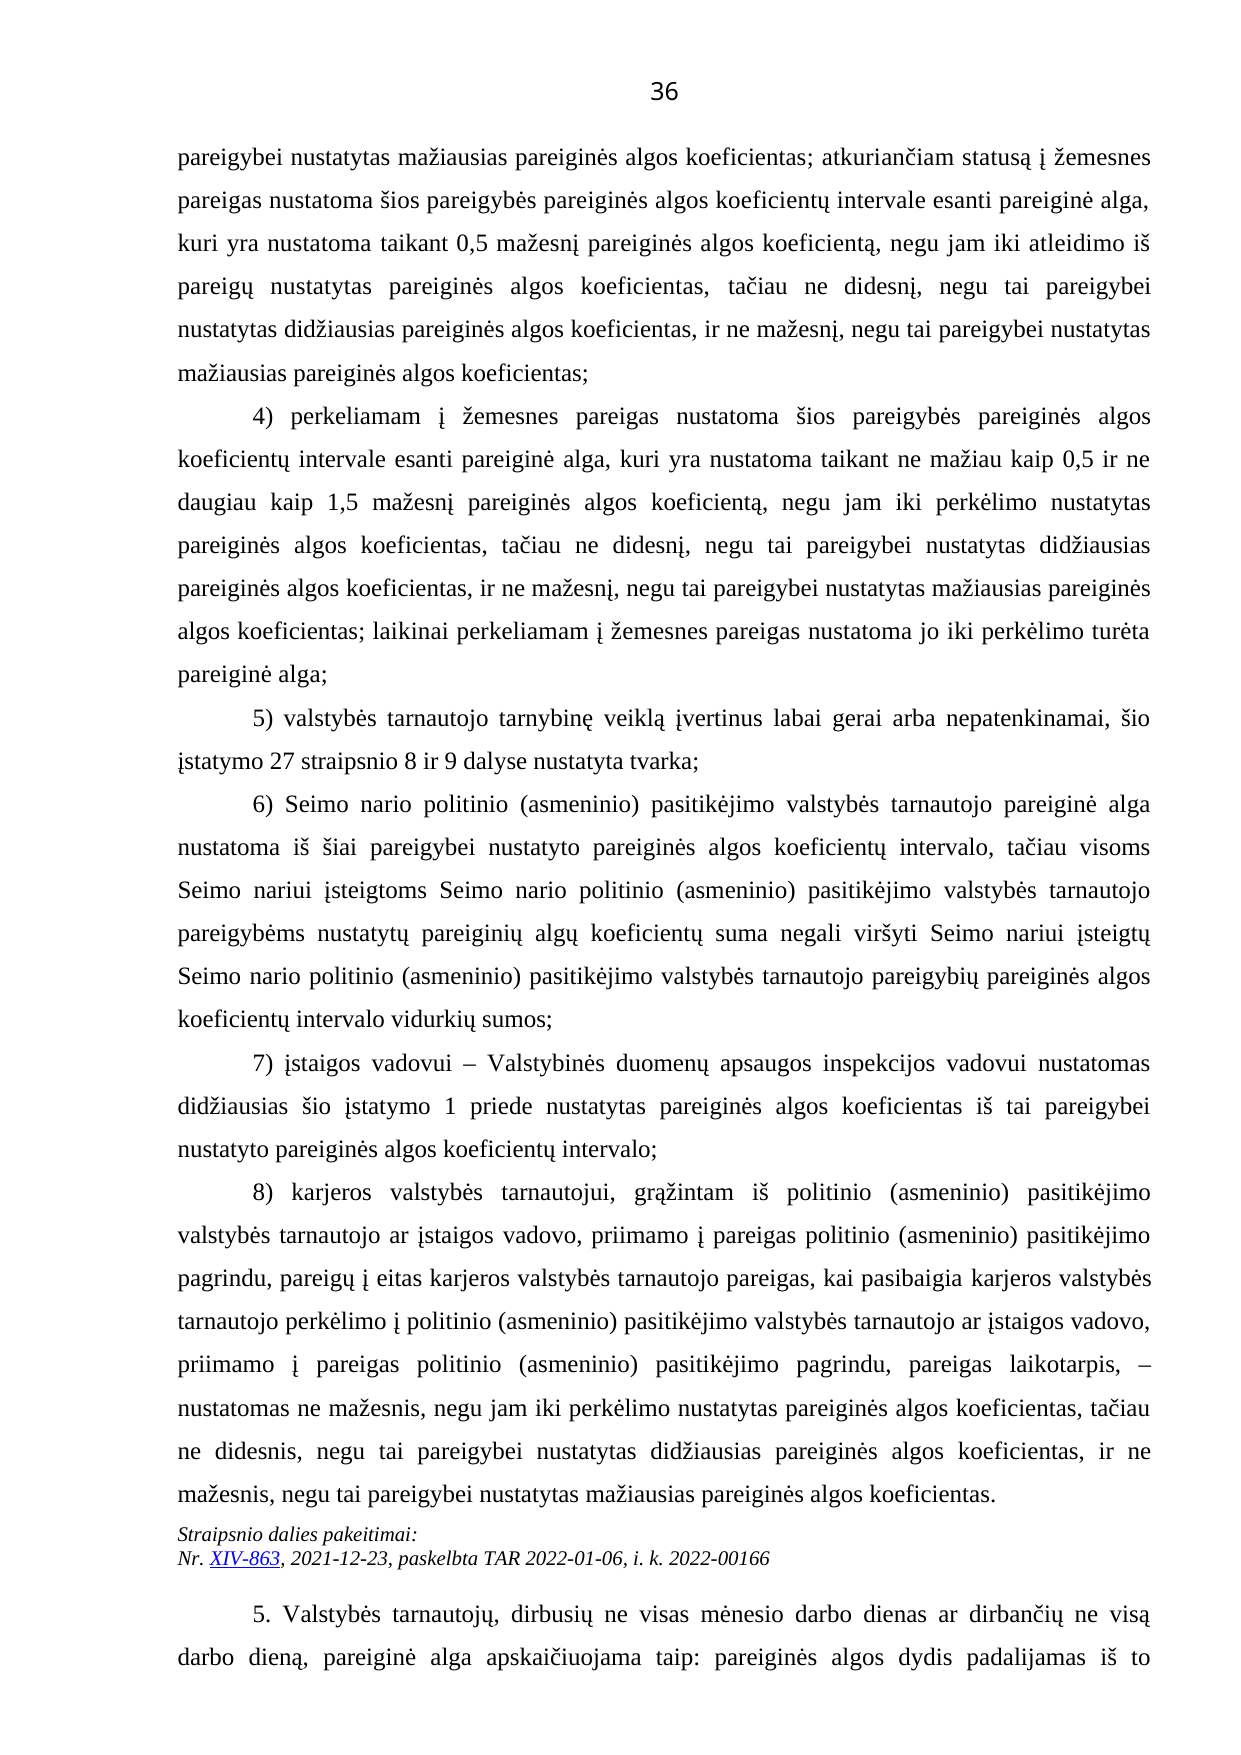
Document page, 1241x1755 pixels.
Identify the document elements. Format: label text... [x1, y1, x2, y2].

text 6) Seimo nario politinio (asmeninio) pasitikėjimo valstybės tarnautojo pareiginė alga nustatoma iš šiai pareigybei nustatyto pareiginės algos koeficientų intervalo, tačiau visoms Seimo nariui įsteigtoms Seimo nario politinio (asmeninio) pasitikėjimo valstybės tarnautojo pareigybėms nustatytų pareiginių algų koeficientų suma negali viršyti Seimo nariui įsteigtų Seimo nario politinio (asmeninio) pasitikėjimo valstybės tarnautojo pareigybių pareiginės algos koeficientų intervalo vidurkių sumos; [177, 789, 1152, 1033]
text Straipsnio dalies pakeitimai: [177, 1522, 1152, 1546]
text 5. Valstybės tarnautojų, dirbusių ne visas mėnesio darbo dienas ar dirbančių ne visą darbo dieną, pareiginė alga apskaičiuojama taip: pareiginės algos dydis padalijamas iš to [177, 1599, 1152, 1671]
text 5) valstybės tarnautojo tarnybinę veiklą įvertinus labai gerai arba nepatenkinamai, šio įstatymo 27 straipsnio 8 ir 9 dalyse nustatyta tvarka; [177, 703, 1152, 774]
text pareigybei nustatytas mažiausias pareiginės algos koeficientas; atkuriančiam statusą į žemesnes pareigas nustatoma šios pareigybės pareiginės algos koeficientų intervale esanti pareiginė alga, kuri yra nustatoma taikant 0,5 mažesnį pareiginės algos koeficientą, negu jam iki atleidimo iš pareigų nustatytas pareiginės algos koeficientas, tačiau ne didesnį, negu tai pareigybei nustatytas didžiausias pareiginės algos koeficientas, ir ne mažesnį, negu tai pareigybei nustatytas mažiausias pareiginės algos koeficientas; [177, 142, 1152, 386]
text 7) įstaigos vadovui – Valstybinės duomenų apsaugos inspekcijos vadovui nustatomas didžiausias šio įstatymo 1 priede nustatytas pareiginės algos koeficientas iš tai pareigybei nustatyto pareiginės algos koeficientų intervalo; [177, 1048, 1152, 1163]
text 8) karjeros valstybės tarnautojui, grąžintam iš politinio (asmeninio) pasitikėjimo valstybės tarnautojo ar įstaigos vadovo, priimamo į pareigas politinio (asmeninio) pasitikėjimo pagrindu, pareigų į eitas karjeros valstybės tarnautojo pareigas, kai pasibaigia karjeros valstybės tarnautojo perkėlimo į politinio (asmeninio) pasitikėjimo valstybės tarnautojo ar įstaigos vadovo, priimamo į pareigas politinio (asmeninio) pasitikėjimo pagrindu, pareigas laikotarpis, – nustatomas ne mažesnis, negu jam iki perkėlimo nustatytas pareiginės algos koeficientas, tačiau ne didesnis, negu tai pareigybei nustatytas didžiausias pareiginės algos koeficientas, ir ne mažesnis, negu tai pareigybei nustatytas mažiausias pareiginės algos koeficientas. [177, 1177, 1152, 1508]
text 4) perkeliamam į žemesnes pareigas nustatoma šios pareigybės pareiginės algos koeficientų intervale esanti pareiginė alga, kuri yra nustatoma taikant ne mažiau kaip 0,5 ir ne daugiau kaip 1,5 mažesnį pareiginės algos koeficientą, negu jam iki perkėlimo nustatytas pareiginės algos koeficientas, tačiau ne didesnį, negu tai pareigybei nustatytas didžiausias pareiginės algos koeficientas, ir ne mažesnį, negu tai pareigybei nustatytas mažiausias pareiginės algos koeficientas; laikinai perkeliamam į žemesnes pareigas nustatoma jo iki perkėlimo turėta pareiginė alga; [177, 401, 1152, 688]
text Nr. XIV-863, 2021-12-23, paskelbta TAR 2022-01-06, i. k. 2022-00166 [177, 1546, 1152, 1570]
